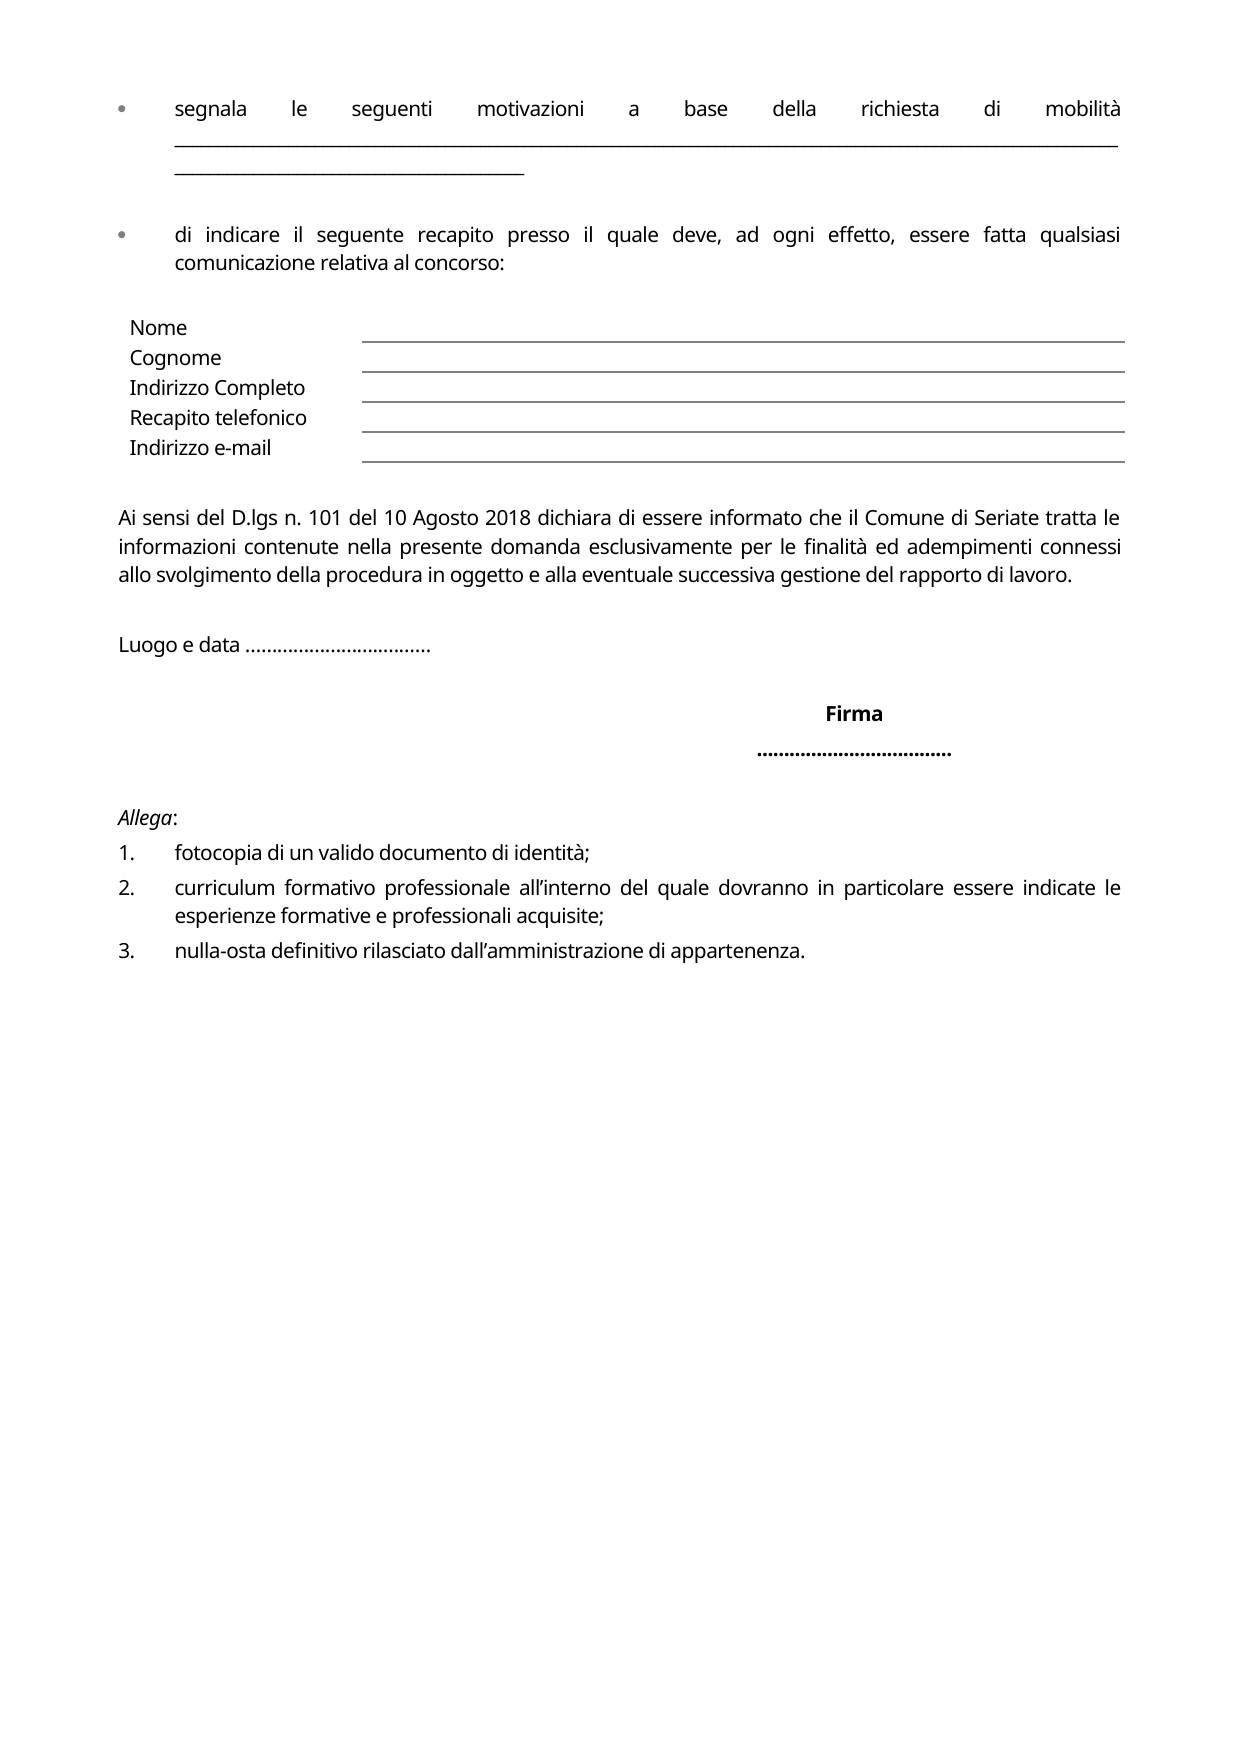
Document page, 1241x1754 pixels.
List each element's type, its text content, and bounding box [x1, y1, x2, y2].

list nulla-osta definitivo rilasciato dall’amministrazione di appartenenza. [118, 936, 1122, 964]
table_cell [362, 403, 1125, 431]
table_cell Recapito telefonico [118, 401, 362, 431]
table_cell Cognome [118, 341, 362, 371]
text Firma [587, 699, 1122, 728]
table_cell [362, 373, 1125, 401]
list fotocopia di un valido documento di identità; [118, 838, 1122, 866]
text Allega: [118, 803, 1122, 832]
table_header Nome [118, 311, 362, 341]
table_cell Indirizzo e-mail [118, 431, 362, 461]
table_cell [362, 343, 1125, 371]
text Luogo e data ……………………..……… [118, 630, 1122, 658]
table_cell [362, 433, 1125, 461]
text Ai sensi del D.lgs n. 101 del 10 Agosto 2018 dichiara di essere informato che il Comune di Seriate tratta le informazioni contenute nella presente domanda esclusivamente per le finalità ed adempimenti connessi allo svolgimento della procedura in oggetto e alla eventuale successiva gestione del rapporto di lavoro. [118, 503, 1122, 589]
text .................................... [587, 734, 1122, 762]
table_cell Indirizzo Completo [118, 371, 362, 401]
list di indicare il seguente recapito presso il quale deve, ad ogni effetto, essere fatta qualsiasi comunicazione relativa al concorso: [118, 220, 1122, 277]
list segnala le seguenti motivazioni a base della richiesta di mobilità ____________________________________________________________________________________________________________________________________________________ [118, 94, 1122, 179]
list curriculum formativo professionale all’interno del quale dovranno in particolare essere indicate le esperienze formative e professionali acquisite; [118, 873, 1122, 929]
table_header [362, 311, 1125, 341]
